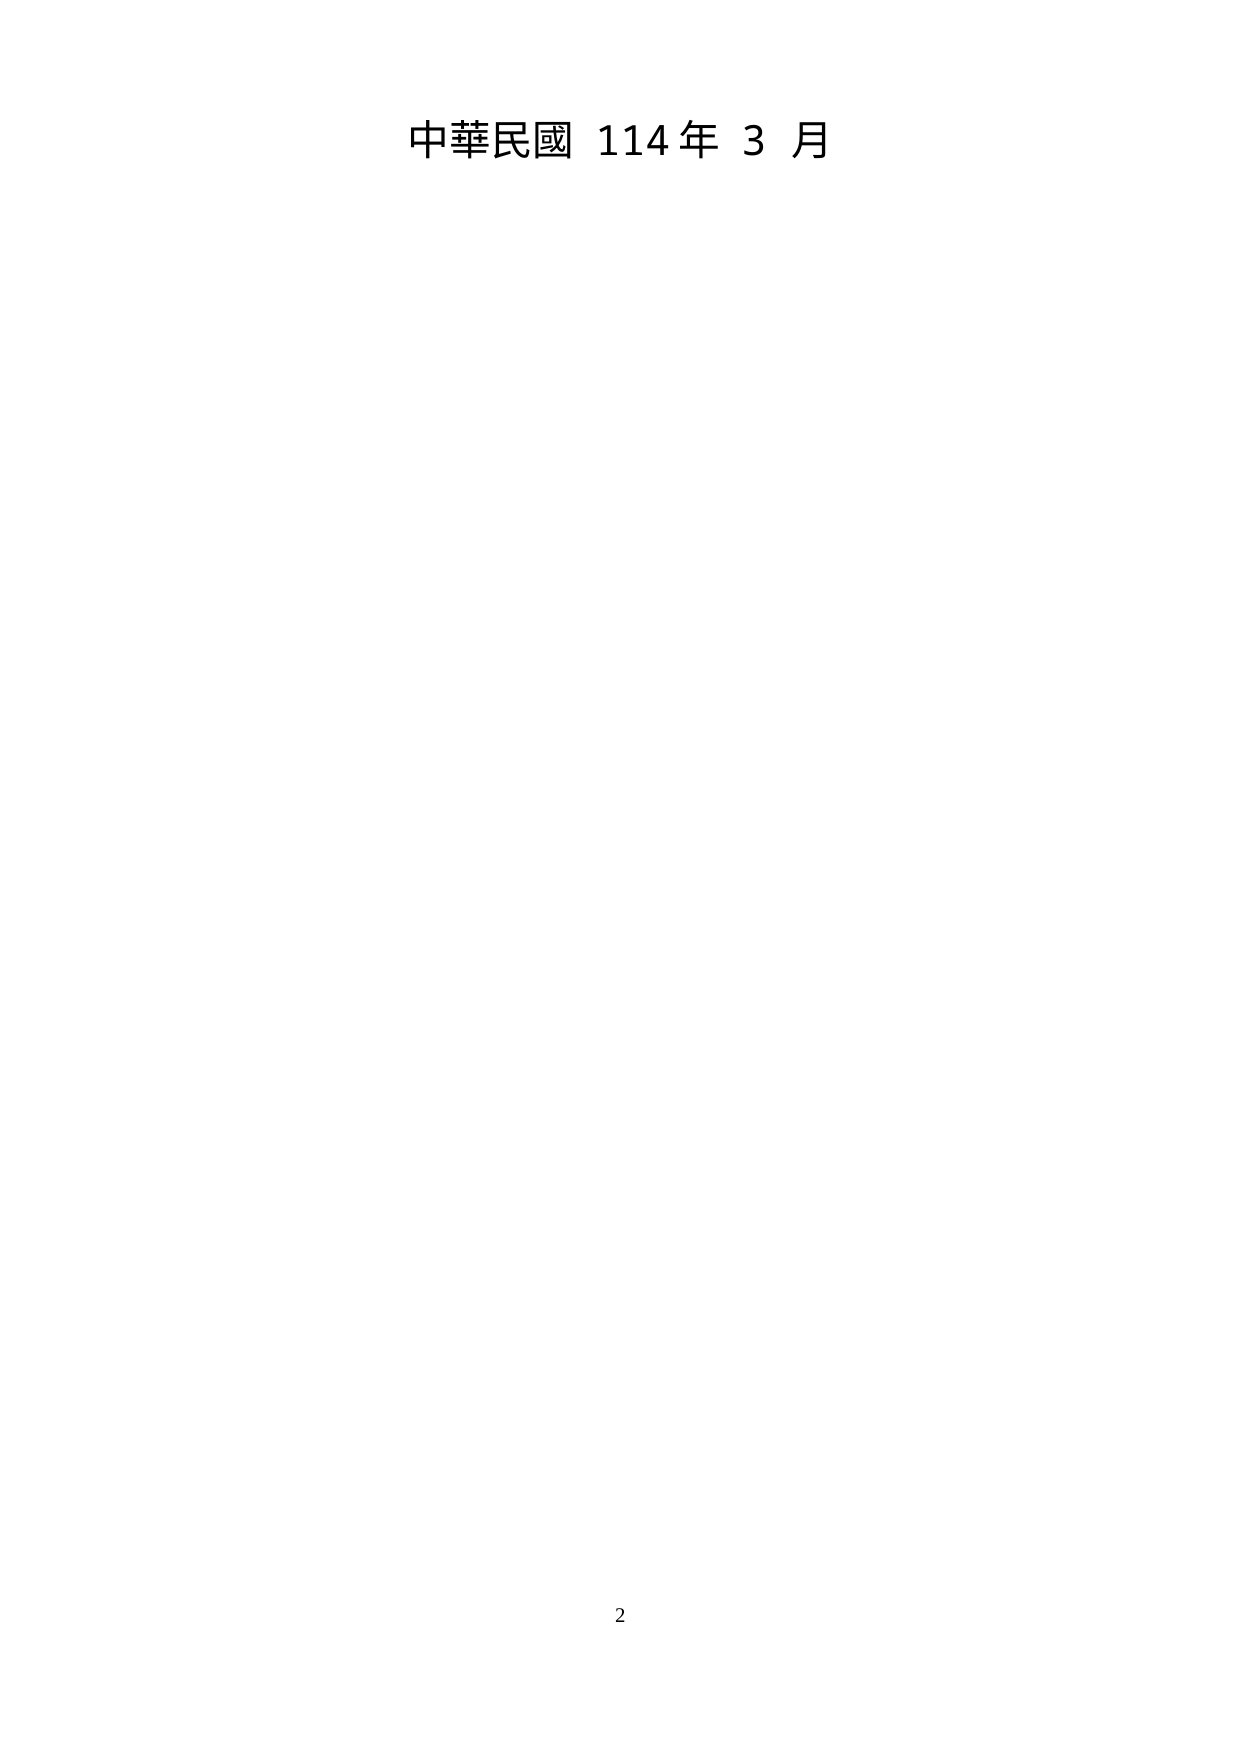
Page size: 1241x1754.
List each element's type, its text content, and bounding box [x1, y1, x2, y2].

text 中華民國 114年 3 月 [148, 96, 1092, 158]
